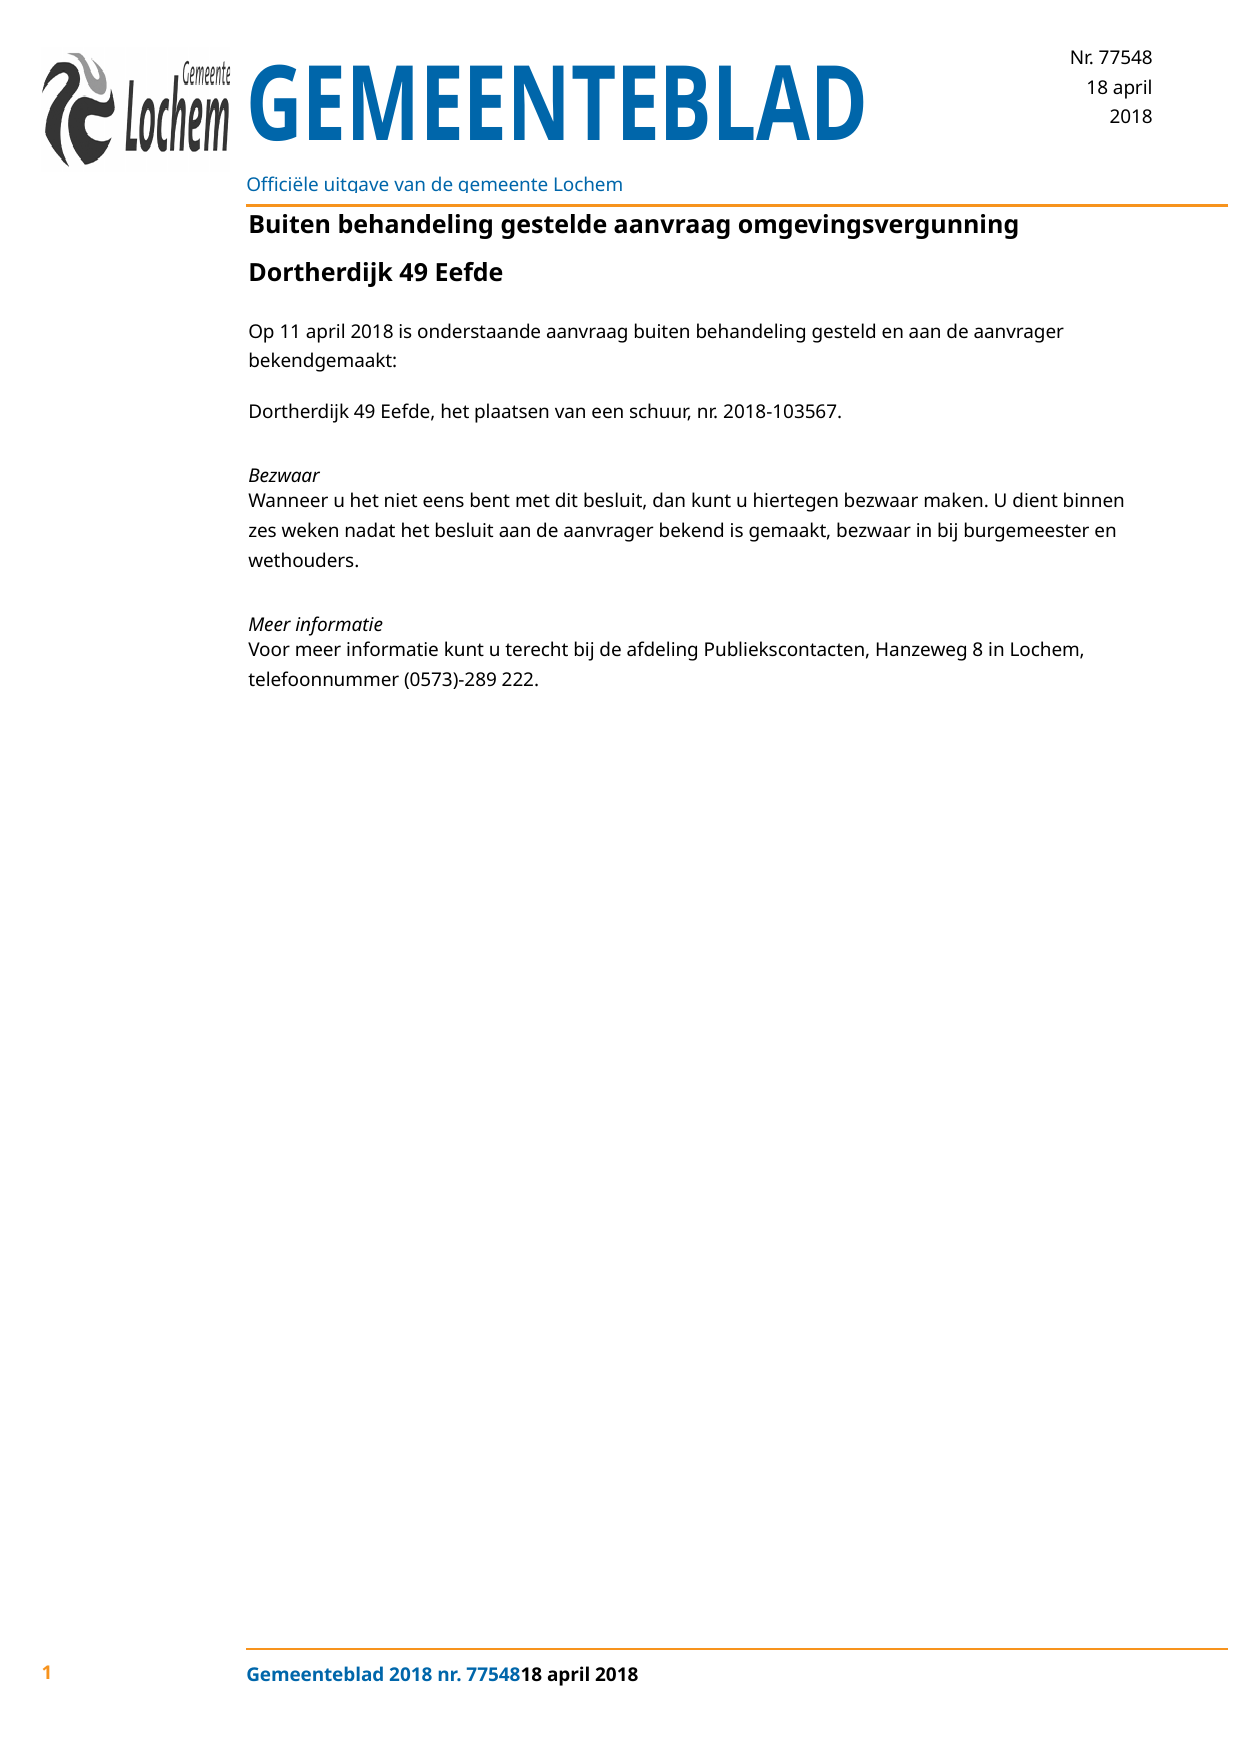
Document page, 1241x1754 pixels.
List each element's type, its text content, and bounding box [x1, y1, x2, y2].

picture [41, 47, 231, 172]
text Buiten behandeling gestelde aanvraag omgevingsvergunning Dortherdijk 49 Eefde [248, 207, 1152, 288]
text Meer informatie [248, 611, 1152, 636]
text Voor meer informatie kunt u terecht bij de afdeling Publiekscontacten, Hanzeweg 8 in Lochem, telefoonnummer (0573)-289 222. [248, 636, 1152, 692]
text Wanneer u het niet eens bent met dit besluit, dan kunt u hiertegen bezwaar maken. U dient binnen zes weken nadat het besluit aan de aanvrager bekend is gemaakt, bezwaar in bij burgemeester en wethouders. [248, 488, 1152, 572]
text Bezwaar [248, 462, 1152, 488]
text Op 11 april 2018 is onderstaande aanvraag buiten behandeling gesteld en aan de aanvrager bekendgemaakt: [248, 318, 1152, 373]
text Dortherdijk 49 Eefde, het plaatsen van een schuur, nr. 2018-103567. [248, 398, 1152, 424]
